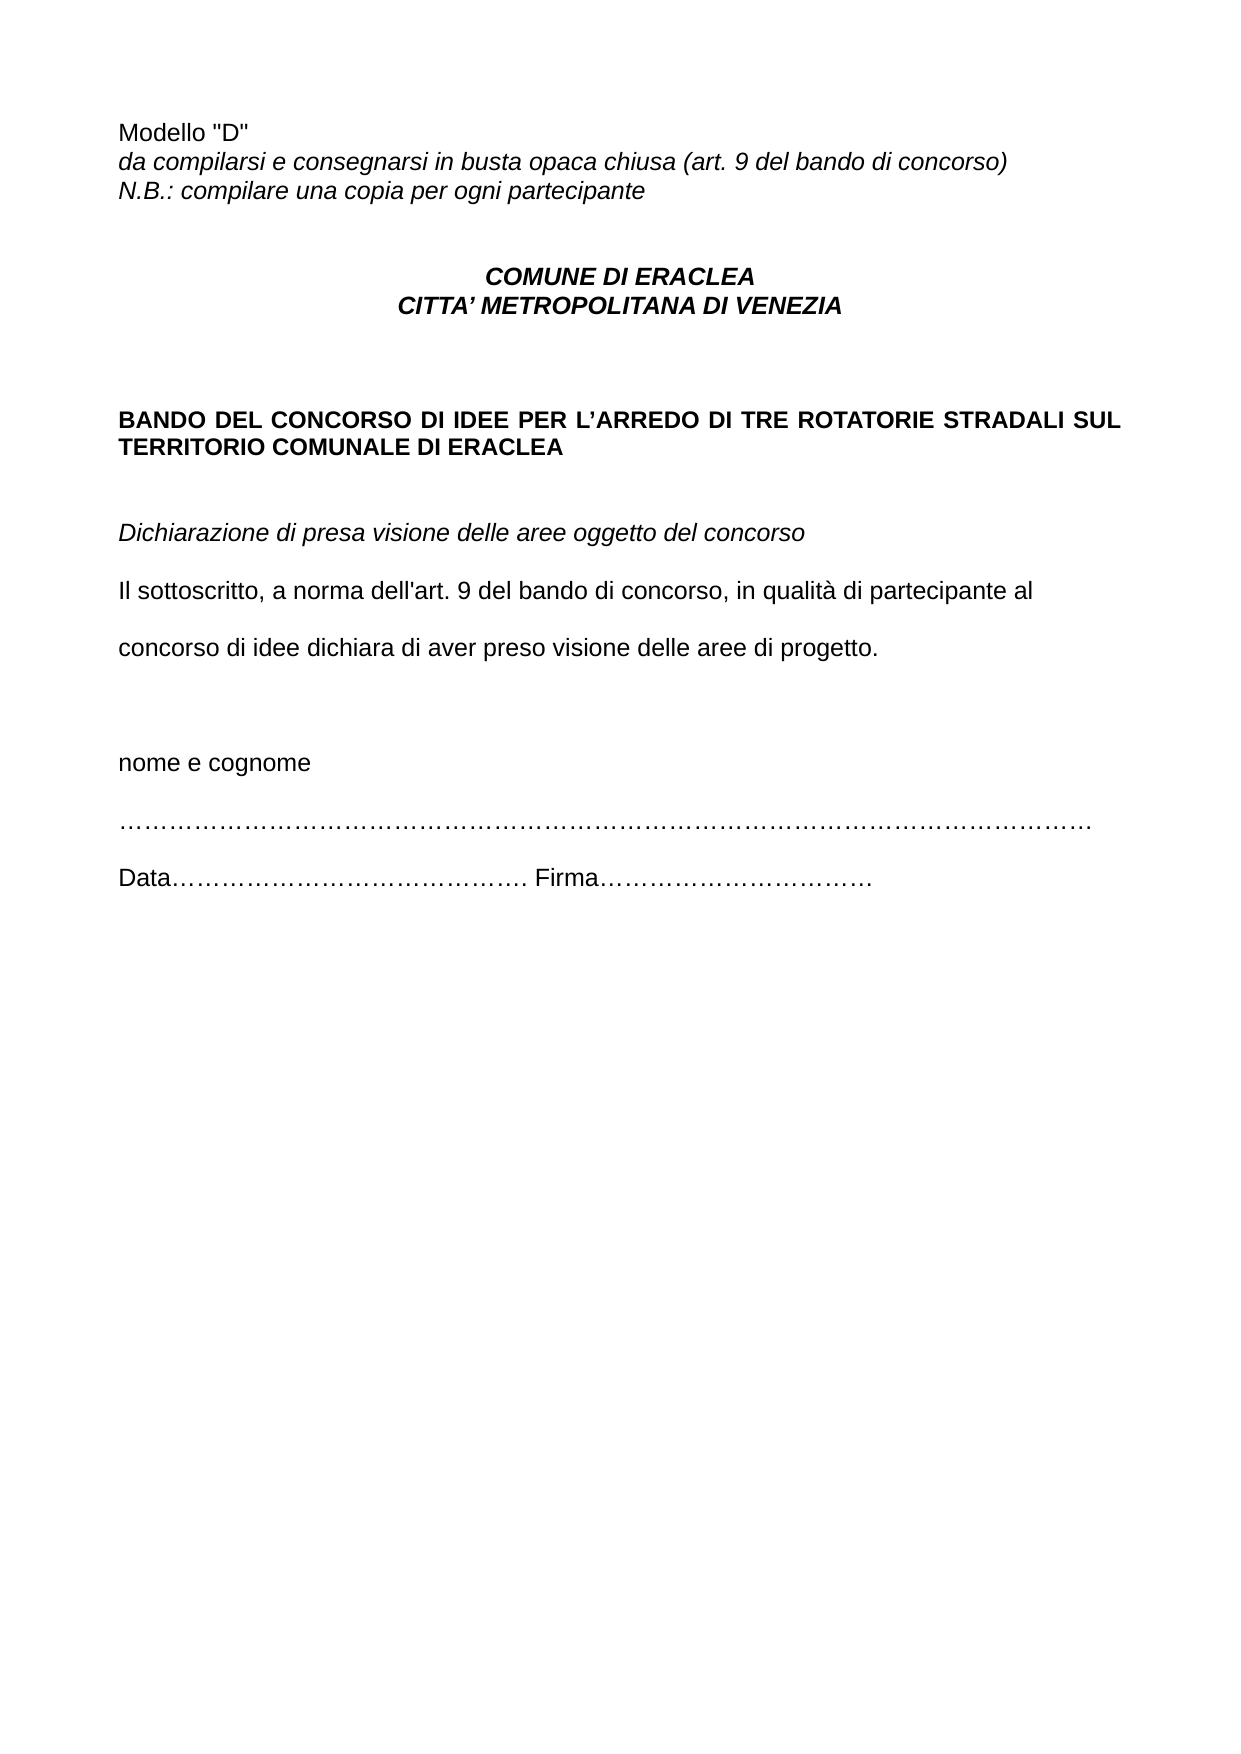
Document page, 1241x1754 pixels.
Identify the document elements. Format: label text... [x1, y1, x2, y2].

text BANDO DEL CONCORSO DI IDEE PER L’ARREDO DI TRE ROTATORIE STRADALI SUL TERRITORIO COMUNALE DI ERACLEA [118, 406, 1122, 461]
text da compilarsi e consegnarsi in busta opaca chiusa (art. 9 del bando di concorso) [118, 147, 1122, 176]
text N.B.: compilare una copia per ogni partecipante [118, 176, 1122, 204]
text concorso di idee dichiara di aver preso visione delle aree di progetto. [118, 633, 1122, 662]
text Modello "D" [118, 118, 1122, 147]
text Data……………………………………. Firma…………………………… [118, 863, 1122, 892]
text Il sottoscritto, a norma dell'art. 9 del bando di concorso, in qualità di partecipante al [118, 576, 1122, 604]
text nome e cognome [118, 748, 1122, 777]
text Dichiarazione di presa visione delle aree oggetto del concorso [118, 518, 1122, 547]
text ……………………………………………………………………………………………………… [118, 806, 1122, 834]
text COMUNE DI ERACLEA [118, 262, 1122, 291]
text CITTA’ METROPOLITANA DI VENEZIA [118, 291, 1122, 319]
